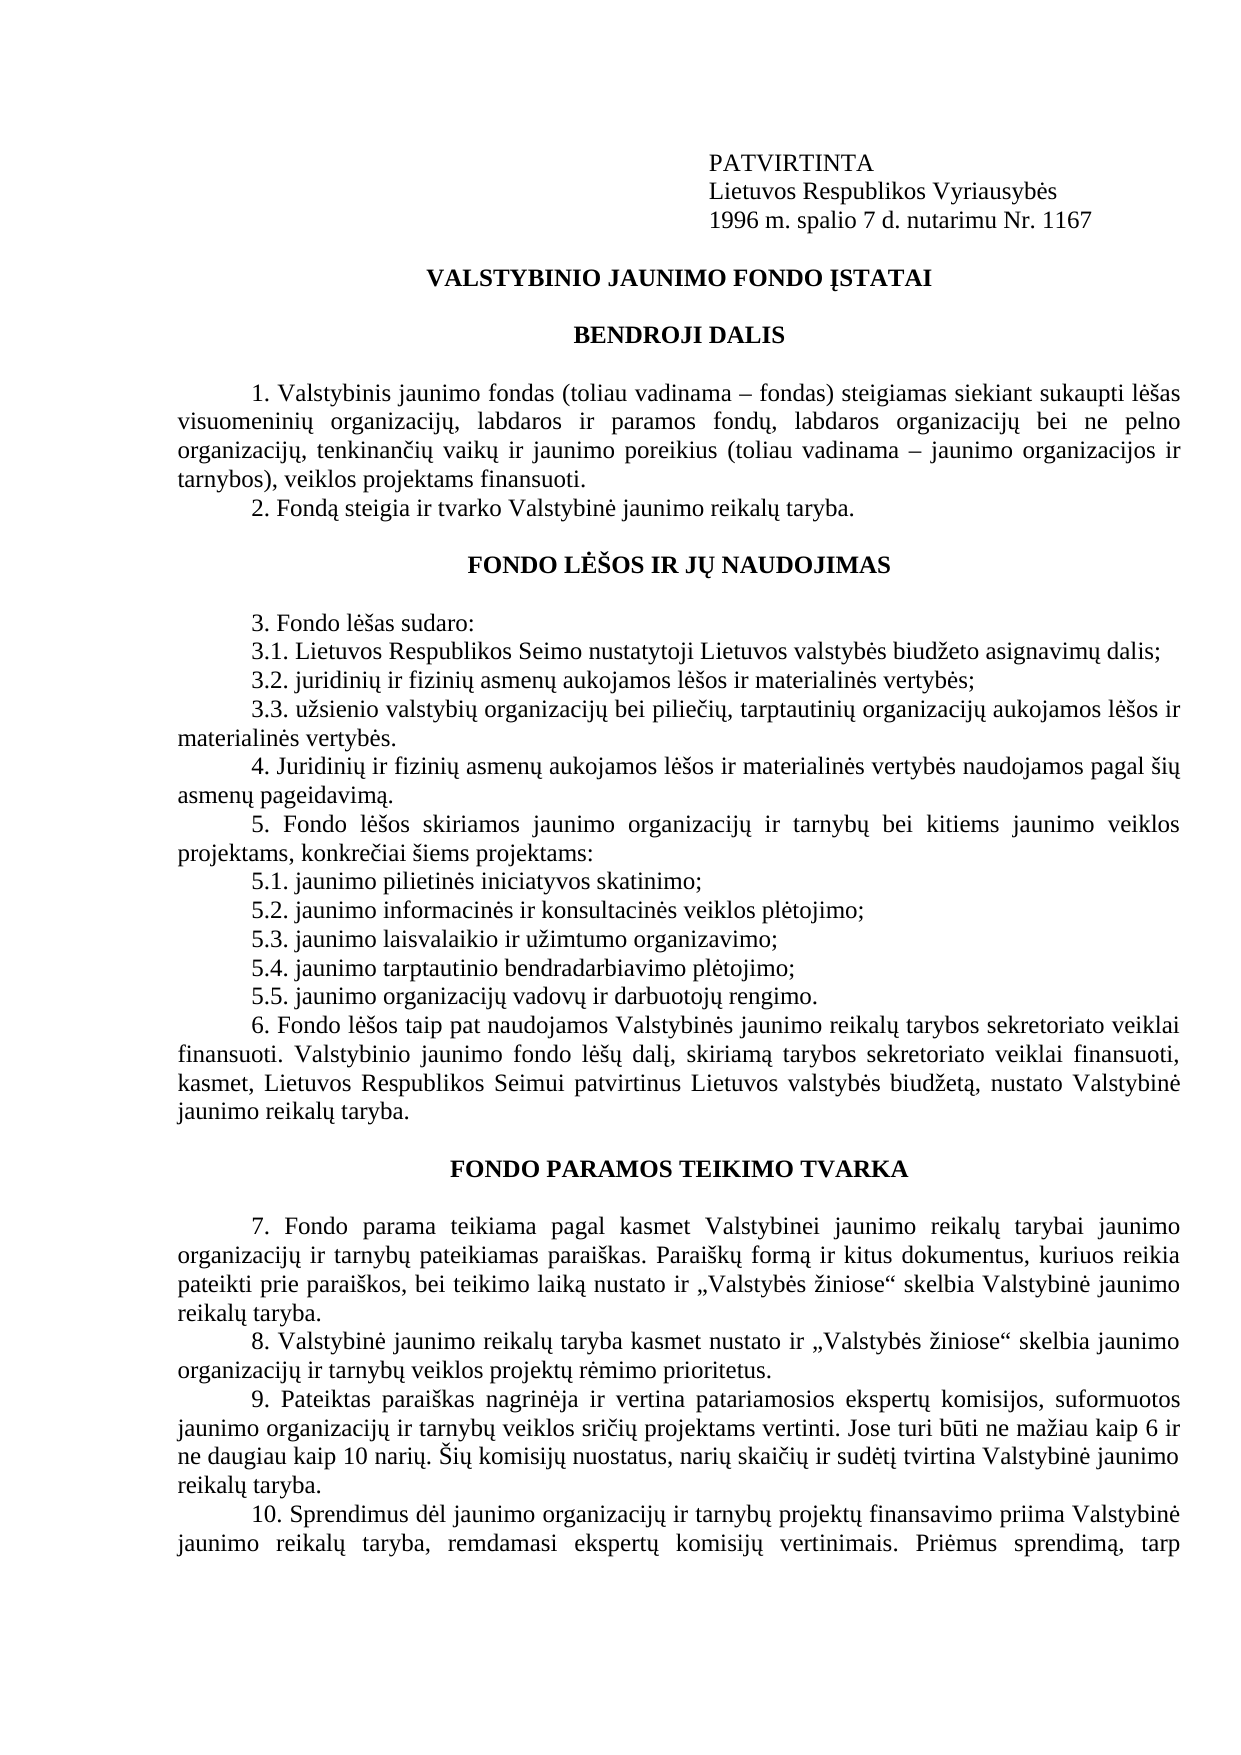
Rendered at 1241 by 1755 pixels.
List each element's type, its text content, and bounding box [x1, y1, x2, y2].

text Lietuvos Respublikos Vyriausybės [177, 176, 1181, 205]
text 1. Valstybinis jaunimo fondas (toliau vadinama – fondas) steigiamas siekiant sukaupti lėšas visuomeninių organizacijų, labdaros ir paramos fondų, labdaros organizacijų bei ne pelno organizacijų, tenkinančių vaikų ir jaunimo poreikius (toliau vadinama – jaunimo organizacijos ir tarnybos), veiklos projektams finansuoti. [177, 378, 1181, 493]
text 9. Pateiktas paraiškas nagrinėja ir vertina patariamosios ekspertų komisijos, suformuotos jaunimo organizacijų ir tarnybų veiklos sričių projektams vertinti. Jose turi būti ne mažiau kaip 6 ir ne daugiau kaip 10 narių. Šių komisijų nuostatus, narių skaičių ir sudėtį tvirtina Valstybinė jaunimo reikalų taryba. [177, 1384, 1181, 1499]
text 7. Fondo parama teikiama pagal kasmet Valstybinei jaunimo reikalų tarybai jaunimo organizacijų ir tarnybų pateikiamas paraiškas. Paraiškų formą ir kitus dokumentus, kuriuos reikia pateikti prie paraiškos, bei teikimo laiką nustato ir „Valstybės žiniose“ skelbia Valstybinė jaunimo reikalų taryba. [177, 1211, 1181, 1326]
text 5.4. jaunimo tarptautinio bendradarbiavimo plėtojimo; [177, 953, 1181, 981]
text 10. Sprendimus dėl jaunimo organizacijų ir tarnybų projektų finansavimo priima Valstybinė jaunimo reikalų taryba, remdamasi ekspertų komisijų vertinimais. Priėmus sprendimą, tarp [177, 1499, 1181, 1556]
text Fondo paramos teikimo tvarka [177, 1154, 1181, 1183]
text 3.3. užsienio valstybių organizacijų bei piliečių, tarptautinių organizacijų aukojamos lėšos ir materialinės vertybės. [177, 694, 1181, 751]
text 3.1. Lietuvos Respublikos Seimo nustatytoji Lietuvos valstybės biudžeto asignavimų dalis; [177, 636, 1181, 665]
text 3. Fondo lėšas sudaro: [177, 608, 1181, 636]
text 2. Fondą steigia ir tvarko Valstybinė jaunimo reikalų taryba. [177, 493, 1181, 521]
text Valstybinio jaunimo fondo įstatai [177, 263, 1181, 291]
text 4. Juridinių ir fizinių asmenų aukojamos lėšos ir materialinės vertybės naudojamos pagal šių asmenų pageidavimą. [177, 751, 1181, 809]
text 1996 m. spalio 7 d. nutarimu Nr. 1167 [177, 205, 1181, 234]
text Bendroji dalis [177, 320, 1181, 349]
text 5.1. jaunimo pilietinės iniciatyvos skatinimo; [177, 866, 1181, 895]
text Fondo lėšos ir jų naudojimas [177, 550, 1181, 579]
text 3.2. juridinių ir fizinių asmenų aukojamos lėšos ir materialinės vertybės; [177, 665, 1181, 694]
text PATVIRTINTA [177, 148, 1181, 176]
text 5. Fondo lėšos skiriamos jaunimo organizacijų ir tarnybų bei kitiems jaunimo veiklos projektams, konkrečiai šiems projektams: [177, 809, 1181, 866]
text 6. Fondo lėšos taip pat naudojamos Valstybinės jaunimo reikalų tarybos sekretoriato veiklai finansuoti. Valstybinio jaunimo fondo lėšų dalį, skiriamą tarybos sekretoriato veiklai finansuoti, kasmet, Lietuvos Respublikos Seimui patvirtinus Lietuvos valstybės biudžetą, nustato Valstybinė jaunimo reikalų taryba. [177, 1010, 1181, 1125]
text 5.3. jaunimo laisvalaikio ir užimtumo organizavimo; [177, 924, 1181, 953]
text 5.2. jaunimo informacinės ir konsultacinės veiklos plėtojimo; [177, 895, 1181, 924]
text 5.5. jaunimo organizacijų vadovų ir darbuotojų rengimo. [177, 981, 1181, 1010]
text 8. Valstybinė jaunimo reikalų taryba kasmet nustato ir „Valstybės žiniose“ skelbia jaunimo organizacijų ir tarnybų veiklos projektų rėmimo prioritetus. [177, 1326, 1181, 1384]
